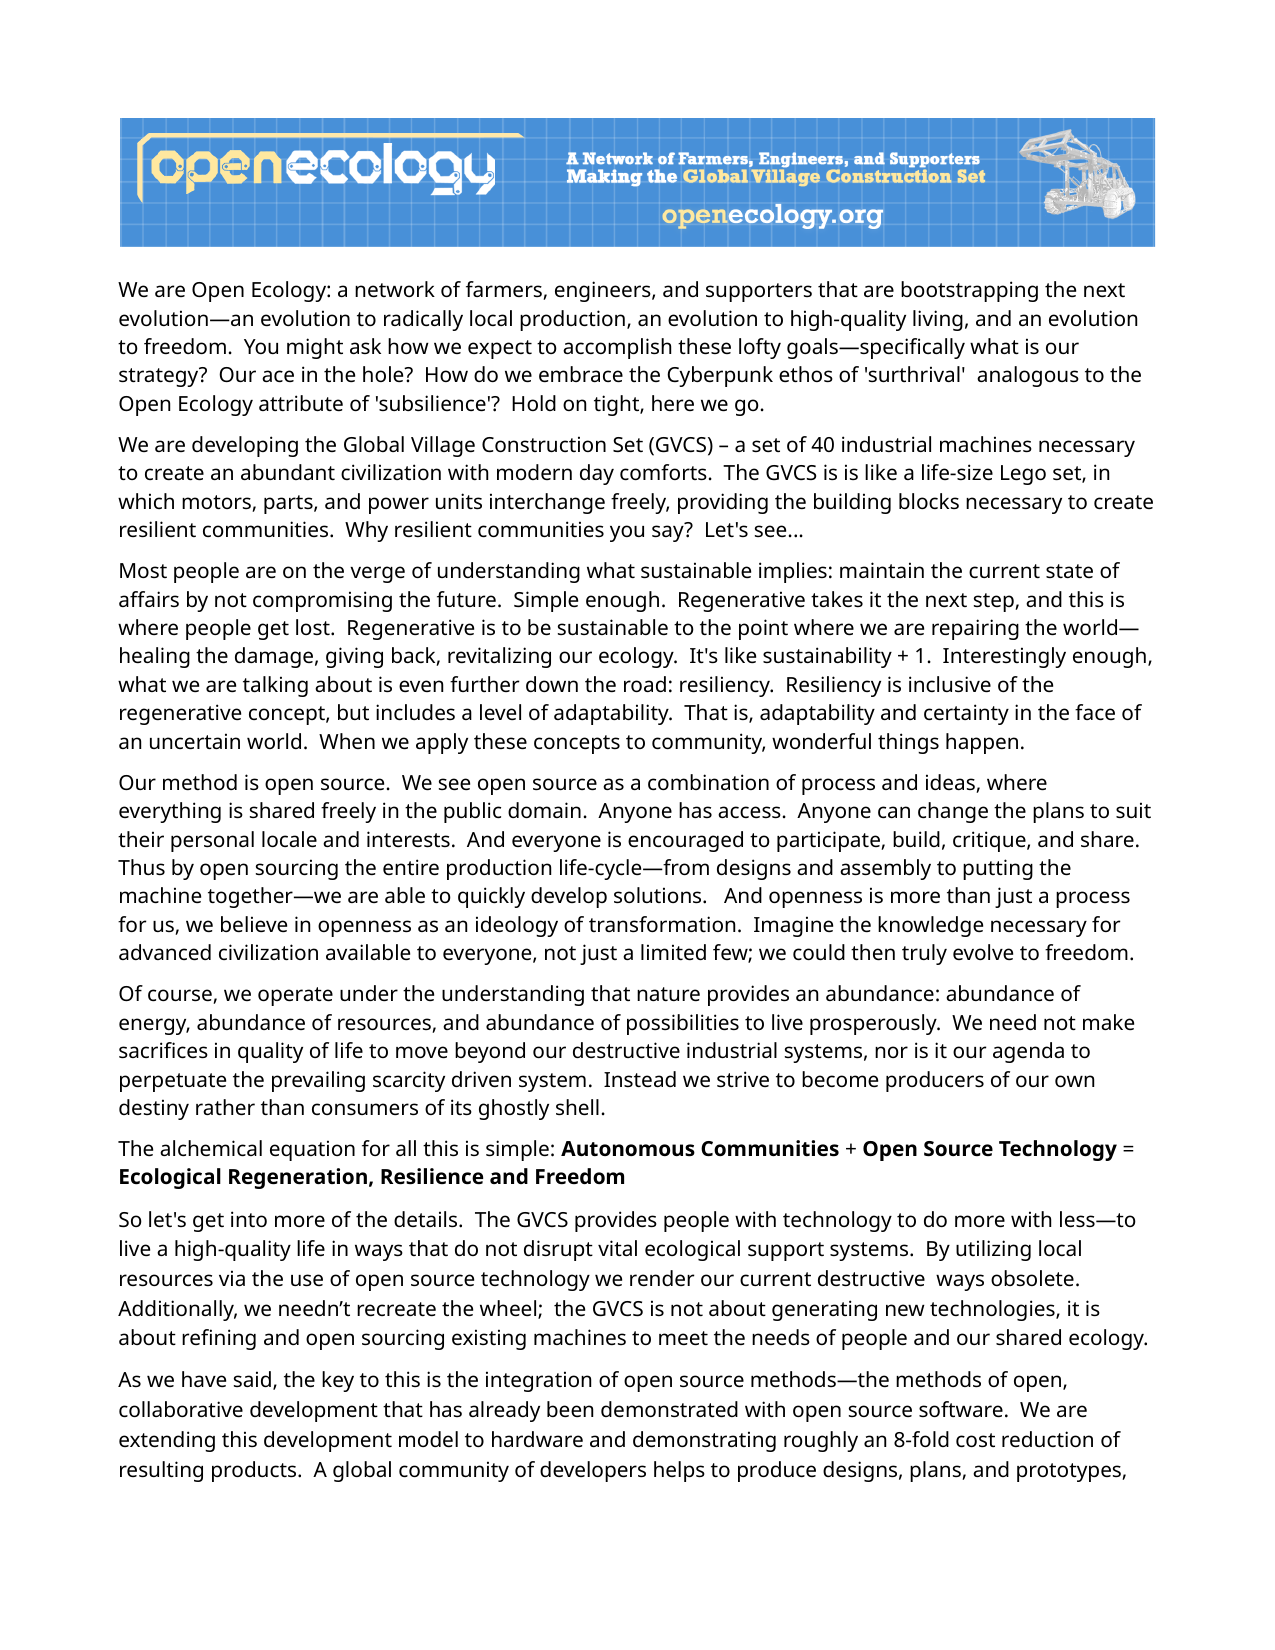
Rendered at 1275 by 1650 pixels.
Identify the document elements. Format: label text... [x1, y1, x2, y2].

text Of course, we operate under the understanding that nature provides an abundance: abundance of energy, abundance of resources, and abundance of possibilities to live prosperously. We need not make sacrifices in quality of life to move beyond our destructive industrial systems, nor is it our agenda to perpetuate the prevailing scarcity driven system. Instead we strive to become producers of our own destiny rather than consumers of its ghostly shell. [118, 979, 1157, 1122]
text Most people are on the verge of understanding what sustainable implies: maintain the current state of affairs by not compromising the future. Simple enough. Regenerative takes it the next step, and this is where people get lost. Regenerative is to be sustainable to the point where we are repairing the world—healing the damage, giving back, revitalizing our ecology. It's like sustainability + 1. Interestingly enough, what we are talking about is even further down the road: resiliency. Resiliency is inclusive of the regenerative concept, but includes a level of adaptability. That is, adaptability and certainty in the face of an uncertain world. When we apply these concepts to community, wonderful things happen. [118, 556, 1157, 755]
text So let's get into more of the details. The GVCS provides people with technology to do more with less—to live a high-quality life in ways that do not disrupt vital ecological support systems. By utilizing local resources via the use of open source technology we render our current destructive ways obsolete. Additionally, we needn’t recreate the wheel; the GVCS is not about generating new technologies, it is about refining and open sourcing existing machines to meet the needs of people and our shared ecology. [118, 1203, 1157, 1352]
text The alchemical equation for all this is simple: Autonomous Communities + Open Source Technology = Ecological Regeneration, Resilience and Freedom [118, 1134, 1157, 1191]
picture [120, 118, 1155, 247]
text We are Open Ecology: a network of farmers, engineers, and supporters that are bootstrapping the next evolution—an evolution to radically local production, an evolution to high-quality living, and an evolution to freedom. You might ask how we expect to accomplish these lofty goals—specifically what is our strategy? Our ace in the hole? How do we embrace the Cyberpunk ethos of 'surthrival' analogous to the Open Ecology attribute of 'subsilience'? Hold on tight, here we go. [118, 176, 1157, 417]
text As we have said, the key to this is the integration of open source methods—the methods of open, collaborative development that has already been demonstrated with open source software. We are extending this development model to hardware and demonstrating roughly an 8-fold cost reduction of resulting products. A global community of developers helps to produce designs, plans, and prototypes, [118, 1364, 1157, 1483]
text Our method is open source. We see open source as a combination of process and ideas, where everything is shared freely in the public domain. Anyone has access. Anyone can change the plans to suit their personal locale and interests. And everyone is encouraged to participate, build, critique, and share. Thus by open sourcing the entire production life-cycle—from designs and assembly to putting the machine together—we are able to quickly develop solutions. And openness is more than just a process for us, we believe in openness as an ideology of transformation. Imagine the knowledge necessary for advanced civilization available to everyone, not just a limited few; we could then truly evolve to freedom. [118, 768, 1157, 967]
text We are developing the Global Village Construction Set (GVCS) – a set of 40 industrial machines necessary to create an abundant civilization with modern day comforts. The GVCS is is like a life-size Lego set, in which motors, parts, and power units interchange freely, providing the building blocks necessary to create resilient communities. Why resilient communities you say? Let's see... [118, 430, 1157, 544]
